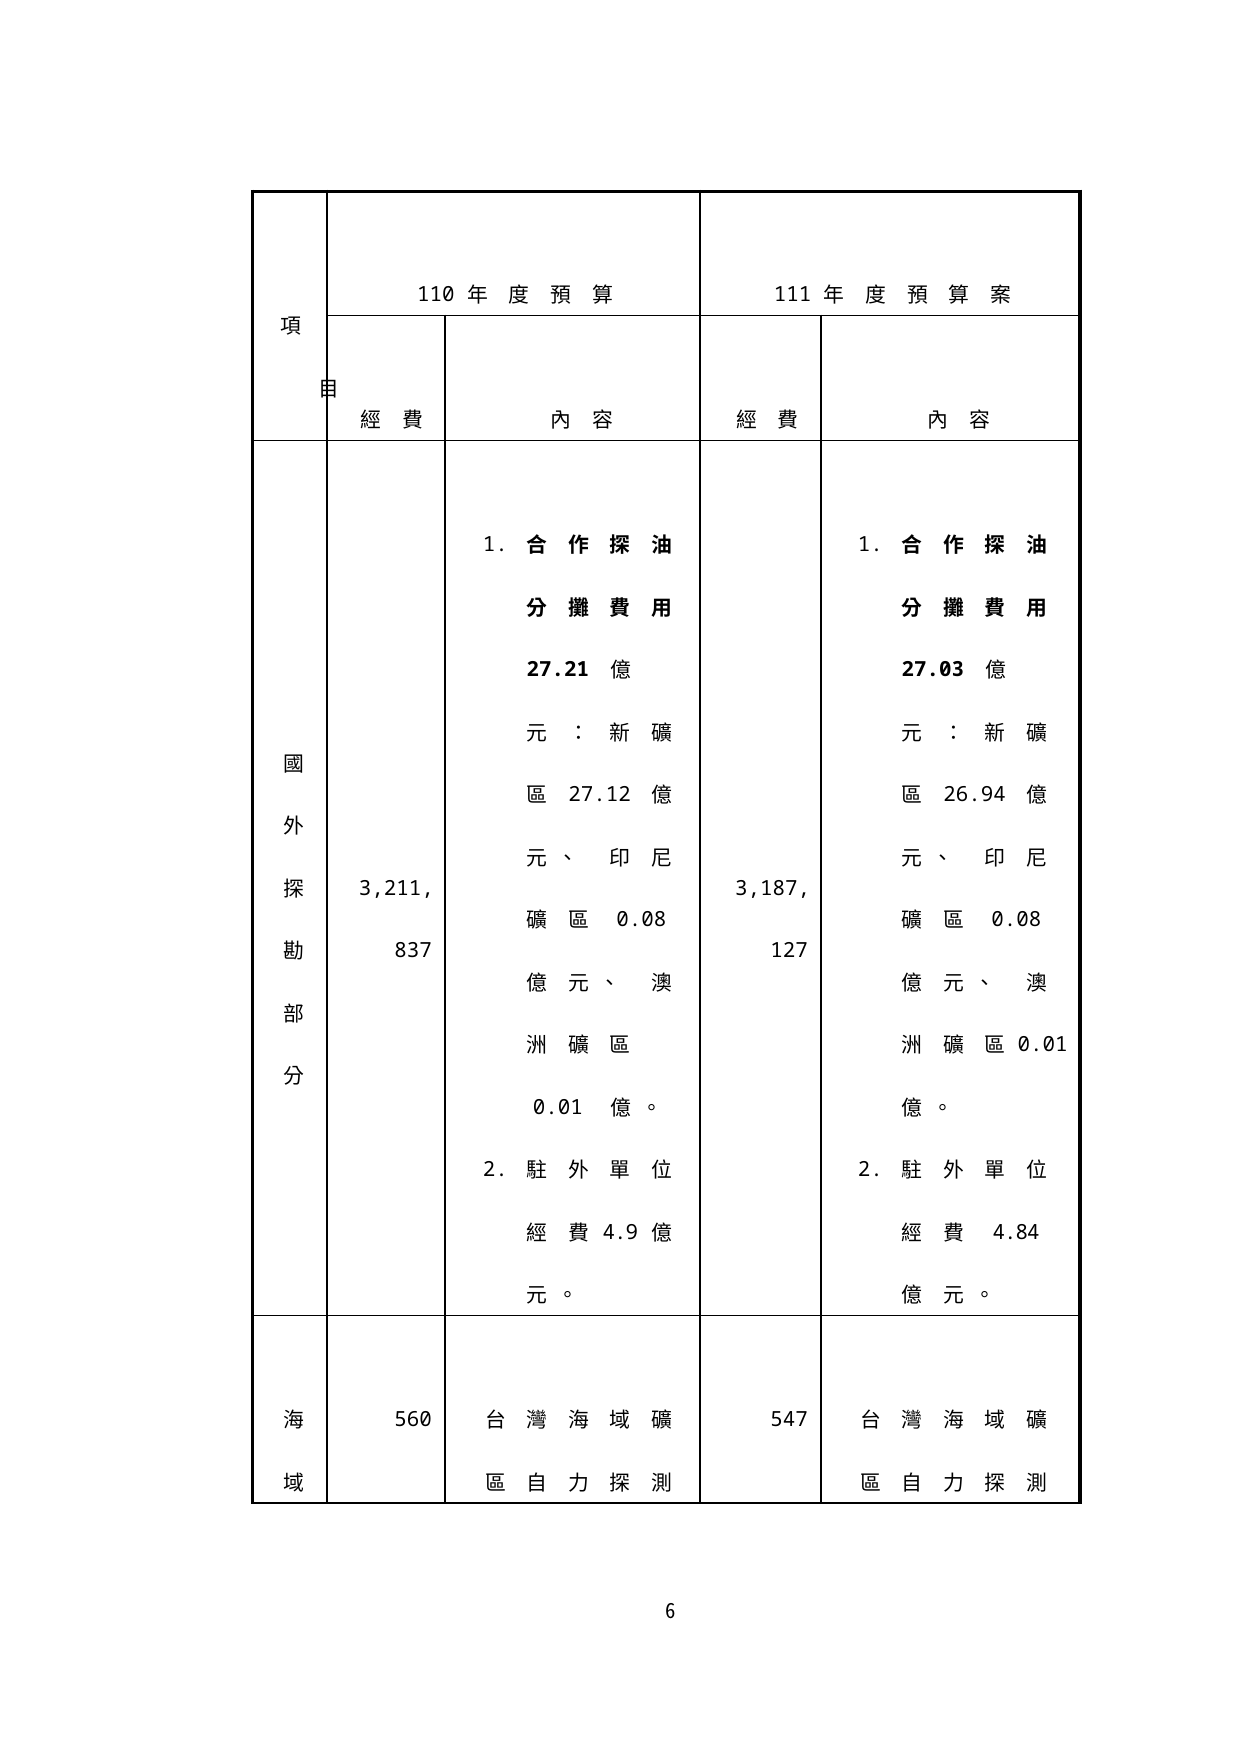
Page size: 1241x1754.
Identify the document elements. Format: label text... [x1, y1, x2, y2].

table_cell 國外探勘部分 [254, 441, 326, 1314]
table_header 110年度預算 [328, 193, 699, 314]
table_cell 1.合作探油分攤費用27.21億元：新礦區27.12億元、印尼礦區0.08億元、澳洲礦區0.01億。 2.駐外單位經費4.9億元。 [446, 441, 699, 1314]
table_cell 3,187,127 [701, 441, 820, 1314]
table_cell 台灣海域礦區自力探測 [446, 1316, 699, 1502]
table_cell 3,211,837 [328, 441, 444, 1314]
table_cell 內容 [446, 316, 699, 439]
table_cell 內容 [822, 316, 1078, 439]
table_cell 海域 [254, 1316, 326, 1502]
table_header 項目 [254, 193, 326, 439]
table_cell 560 [328, 1316, 444, 1502]
table_cell 經費 [701, 316, 820, 439]
table_cell 547 [701, 1316, 820, 1502]
table_cell 1.合作探油分攤費用27.03億元：新礦區26.94億元、印尼礦區0.08億元、澳洲礦區0.01億。 2.駐外單位經費4.84億元。 [822, 441, 1078, 1314]
table_header 111年度預算案 [701, 193, 1078, 314]
table_cell 經費 [328, 316, 444, 439]
table_cell 台灣海域礦區自力探測 [822, 1316, 1078, 1502]
